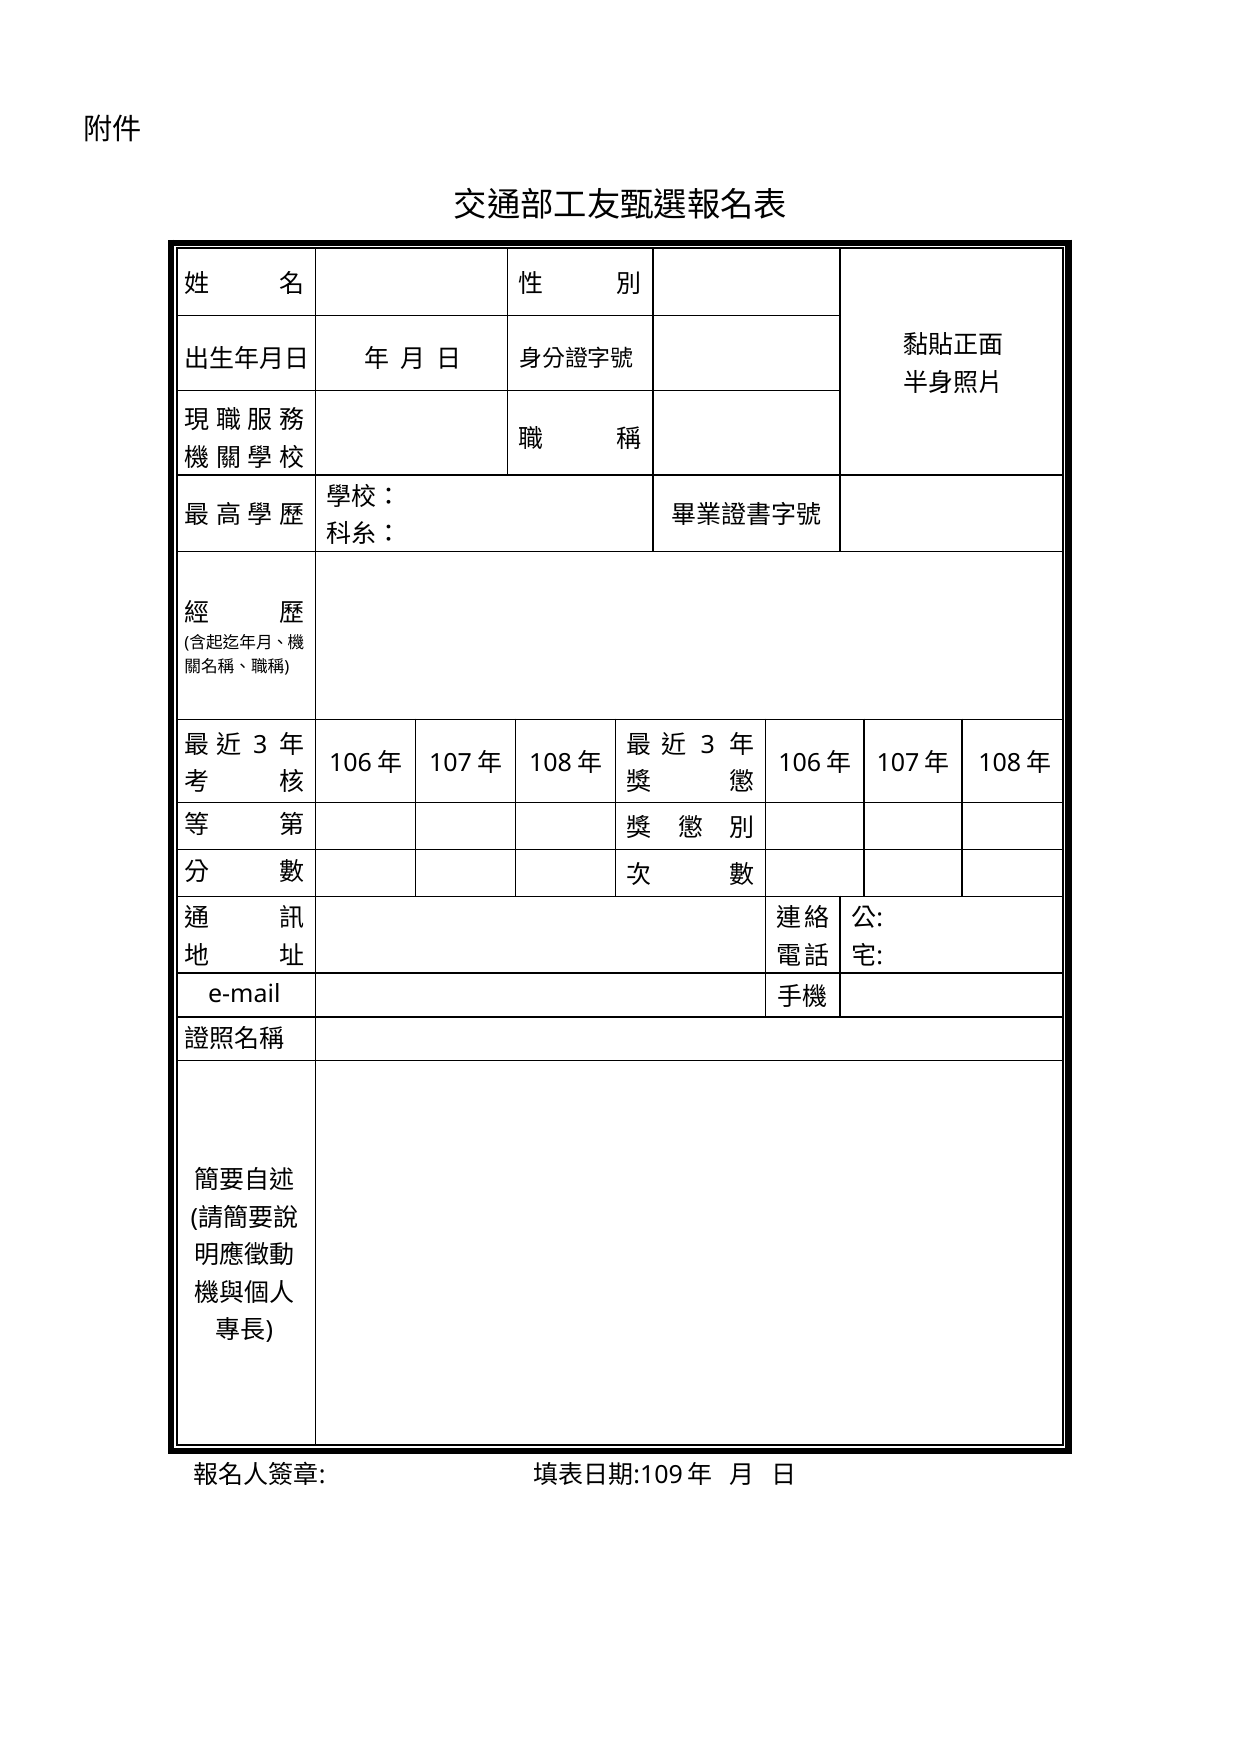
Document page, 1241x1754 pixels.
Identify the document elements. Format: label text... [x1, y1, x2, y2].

text 交通部工友甄選報名表 [187, 164, 1053, 239]
table_cell [316, 391, 507, 474]
table_cell [963, 803, 1062, 849]
table_cell [654, 316, 839, 389]
table_header 黏貼正面 半身照片 [841, 249, 1062, 474]
table_header 姓名 [178, 249, 315, 314]
table_cell [766, 803, 863, 849]
table_cell 次數 [616, 850, 765, 896]
table_cell 年 月 日 [316, 316, 507, 389]
table_cell [316, 850, 415, 896]
table_cell [865, 803, 961, 849]
table_header 性別 [508, 249, 652, 314]
table_header [316, 249, 507, 314]
table_cell 證照名稱 [178, 1018, 315, 1060]
table_cell 分數 [178, 850, 315, 896]
table_cell [316, 1061, 1062, 1444]
table_cell 最近3年 獎懲 [616, 720, 765, 802]
table_cell [316, 552, 1062, 718]
table_cell 107年 [416, 720, 515, 802]
table_cell [316, 974, 765, 1016]
table_cell [766, 850, 863, 896]
table_cell [865, 850, 961, 896]
table_cell [316, 803, 415, 849]
table_cell 等第 [178, 803, 315, 849]
table_cell 畢業證書字號 [654, 476, 839, 551]
table_cell 106年 [316, 720, 415, 802]
table_cell 108年 [963, 720, 1062, 802]
table_cell 簡要自述 (請簡要說明應徵動機與個人專長) [178, 1061, 315, 1444]
table_cell 108年 [516, 720, 615, 802]
table_cell [416, 803, 515, 849]
table_cell 獎懲別 [616, 803, 765, 849]
table_cell 通訊 地址 [178, 897, 315, 972]
table_cell 學校： 科糸： [316, 476, 652, 551]
table_cell [841, 974, 1062, 1016]
table_cell 出生年月日 [178, 316, 315, 389]
text 附件 [83, 105, 210, 148]
table_cell 公: 宅: [841, 897, 1062, 972]
table_cell 身分證字號 [508, 316, 652, 389]
table_cell [316, 897, 765, 972]
table_cell 最近3年 考核 [178, 720, 315, 802]
table_cell 現職服務 機關學校 [178, 391, 315, 474]
table_cell 107年 [865, 720, 961, 802]
table_cell [316, 1018, 1062, 1060]
table_header [654, 249, 839, 314]
table_cell 經歷 (含起迄年月、機關名稱、職稱) [178, 552, 315, 718]
table_cell 106年 [766, 720, 863, 802]
table_cell [416, 850, 515, 896]
table_cell [963, 850, 1062, 896]
table_cell 連絡電話 [766, 897, 839, 972]
text [68, 98, 225, 181]
table_cell e-mail [178, 974, 315, 1016]
table_cell 最高學歷 [178, 476, 315, 551]
text 報名人簽章: 填表日期:109年 月 日 [187, 1454, 1053, 1491]
table_cell 職稱 [508, 391, 652, 474]
table_cell [516, 850, 615, 896]
table_cell [654, 391, 839, 474]
table_cell [841, 476, 1062, 551]
table_cell 手機 [766, 974, 839, 1016]
table_cell [516, 803, 615, 849]
